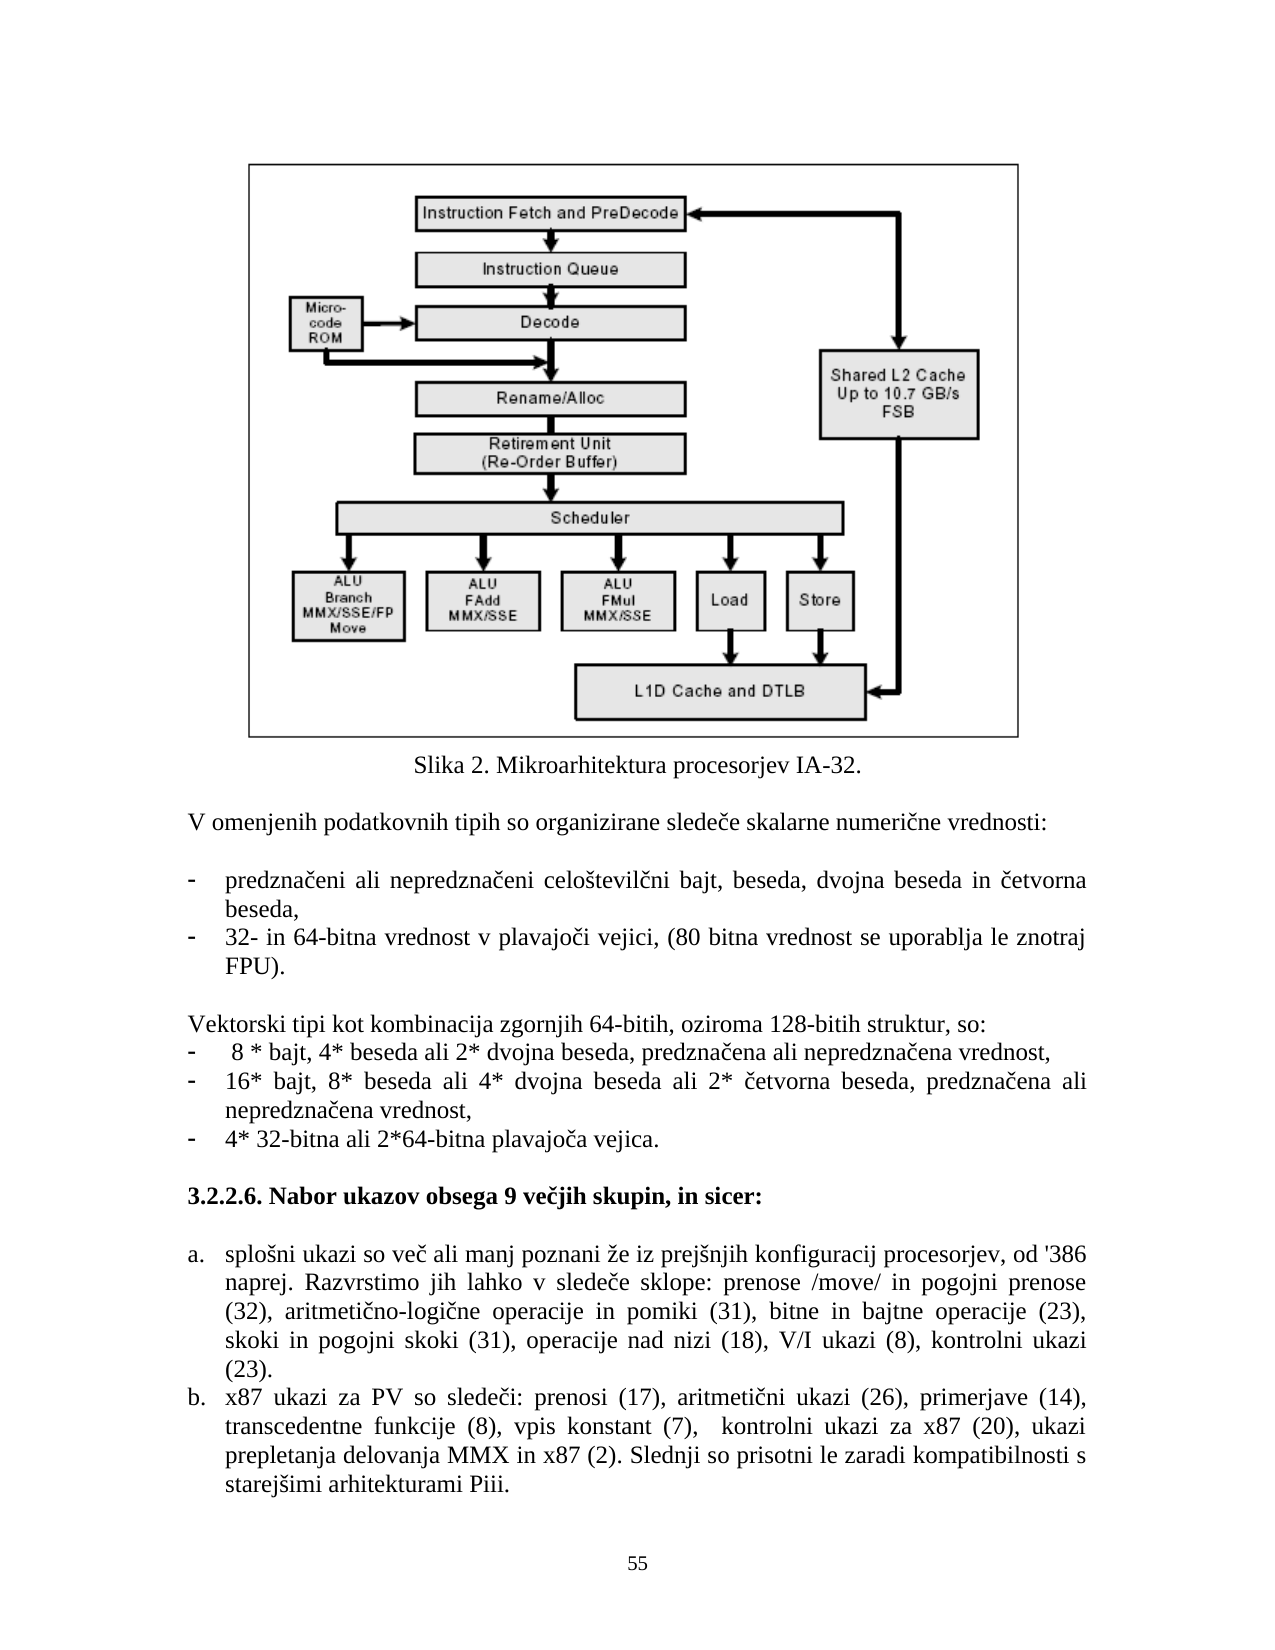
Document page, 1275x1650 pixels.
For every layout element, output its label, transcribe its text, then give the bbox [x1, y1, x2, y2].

list x87 ukazi za PV so sledeči: prenosi (17), aritmetični ukazi (26), primerjave (14), transcedentne funkcije (8), vpis konstant (7), kontrolni ukazi za x87 (20), ukazi prepletanja delovanja MMX in x87 (2). Slednji so prisotni le zaradi kompatibilnosti s starejšimi arhitekturami Piii. [187, 1382, 1087, 1497]
list 8 * bajt, 4* beseda ali 2* dvojna beseda, predznačena ali nepredznačena vrednost, [187, 1037, 1087, 1066]
text V omenjenih podatkovnih tipih so organizirane sledeče skalarne numerične vrednosti: [187, 807, 1087, 836]
list 4* 32-bitna ali 2*64-bitna plavajoča vejica. [187, 1124, 1087, 1152]
list 32- in 64-bitna vrednost v plavajoči vejici, (80 bitna vrednost se uporablja le znotraj FPU). [187, 922, 1087, 980]
picture [241, 159, 1034, 741]
list splošni ukazi so več ali manj poznani že iz prejšnjih konfiguracij procesorjev, od '386 naprej. Razvrstimo jih lahko v sledeče sklope: prenose /move/ in pogojni prenose (32), aritmetično-logične operacije in pomiki (31), bitne in bajtne operacije (23), skoki in pogojni skoki (31), operacije nad nizi (18), V/I ukazi (8), kontrolni ukazi (23). [187, 1239, 1087, 1382]
text 3.2.2.6. Nabor ukazov obsega 9 večjih skupin, in sicer: [187, 1181, 1087, 1210]
list 16* bajt, 8* beseda ali 4* dvojna beseda ali 2* četvorna beseda, predznačena ali nepredznačena vrednost, [187, 1066, 1087, 1124]
list predznačeni ali nepredznačeni celoštevilčni bajt, beseda, dvojna beseda in četvorna beseda, [187, 865, 1087, 922]
text Slika 2. Mikroarhitektura procesorjev IA-32. [187, 750, 1087, 779]
text Vektorski tipi kot kombinacija zgornjih 64-bitih, oziroma 128-bitih struktur, so: [187, 1009, 1087, 1037]
